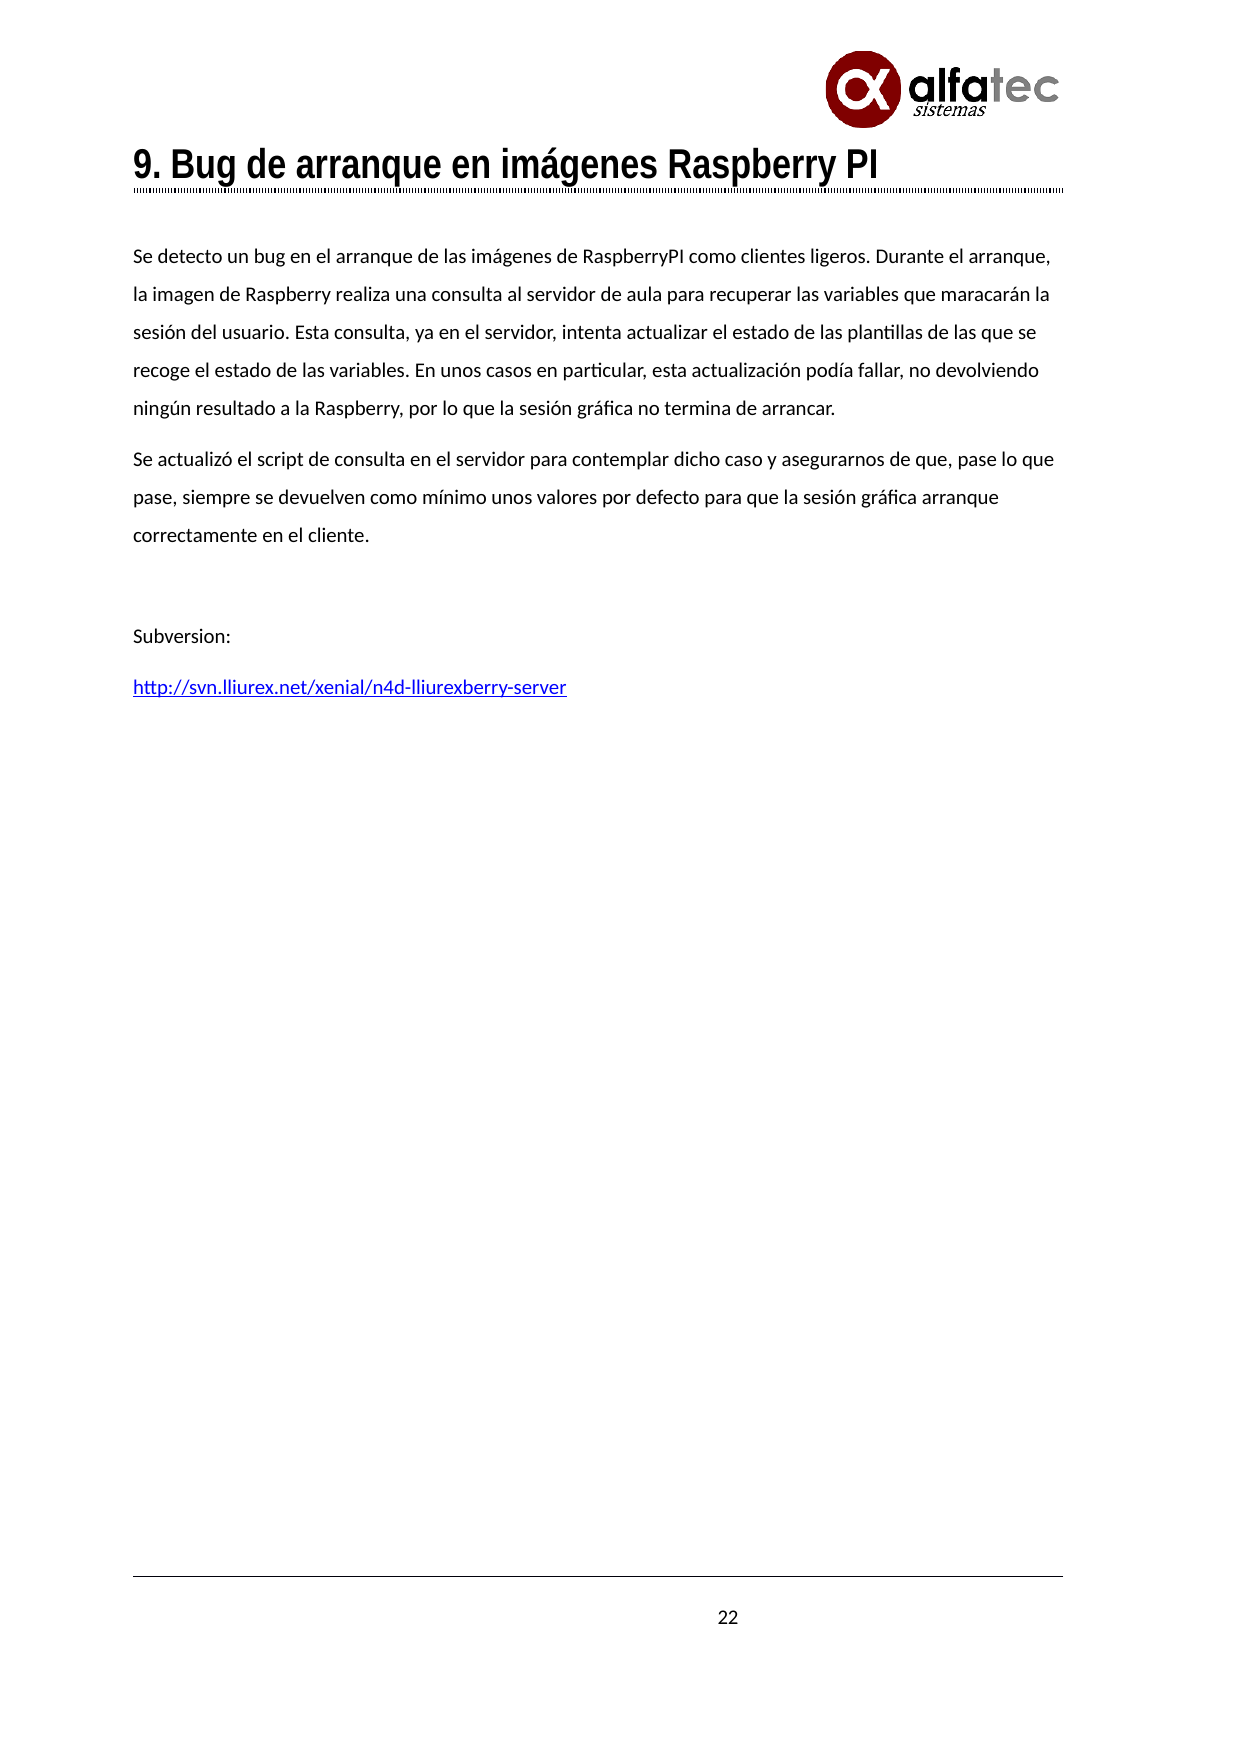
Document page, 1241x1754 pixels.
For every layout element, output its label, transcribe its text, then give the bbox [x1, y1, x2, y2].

text Se detecto un bug en el arranque de las imágenes de RaspberryPI como clientes ligeros. Durante el arranque, la imagen de Raspberry realiza una consulta al servidor de aula para recuperar las variables que maracarán la sesión del usuario. Esta consulta, ya en el servidor, intenta actualizar el estado de las plantillas de las que se recoge el estado de las variables. En unos casos en particular, esta actualización podía fallar, no devolviendo ningún resultado a la Raspberry, por lo que la sesión gráfica no termina de arrancar. [133, 243, 1063, 421]
picture [825, 51, 1061, 128]
text http://svn.lliurex.net/xenial/n4d-lliurexberry-server [133, 674, 1063, 699]
text Subversion: [133, 623, 1063, 649]
subtitle Bug de arranque en imágenes Raspberry PI [133, 148, 1063, 193]
text Se actualizó el script de consulta en el servidor para contemplar dicho caso y asegurarnos de que, pase lo que pase, siempre se devuelven como mínimo unos valores por defecto para que la sesión gráfica arranque correctamente en el cliente. [133, 446, 1063, 548]
